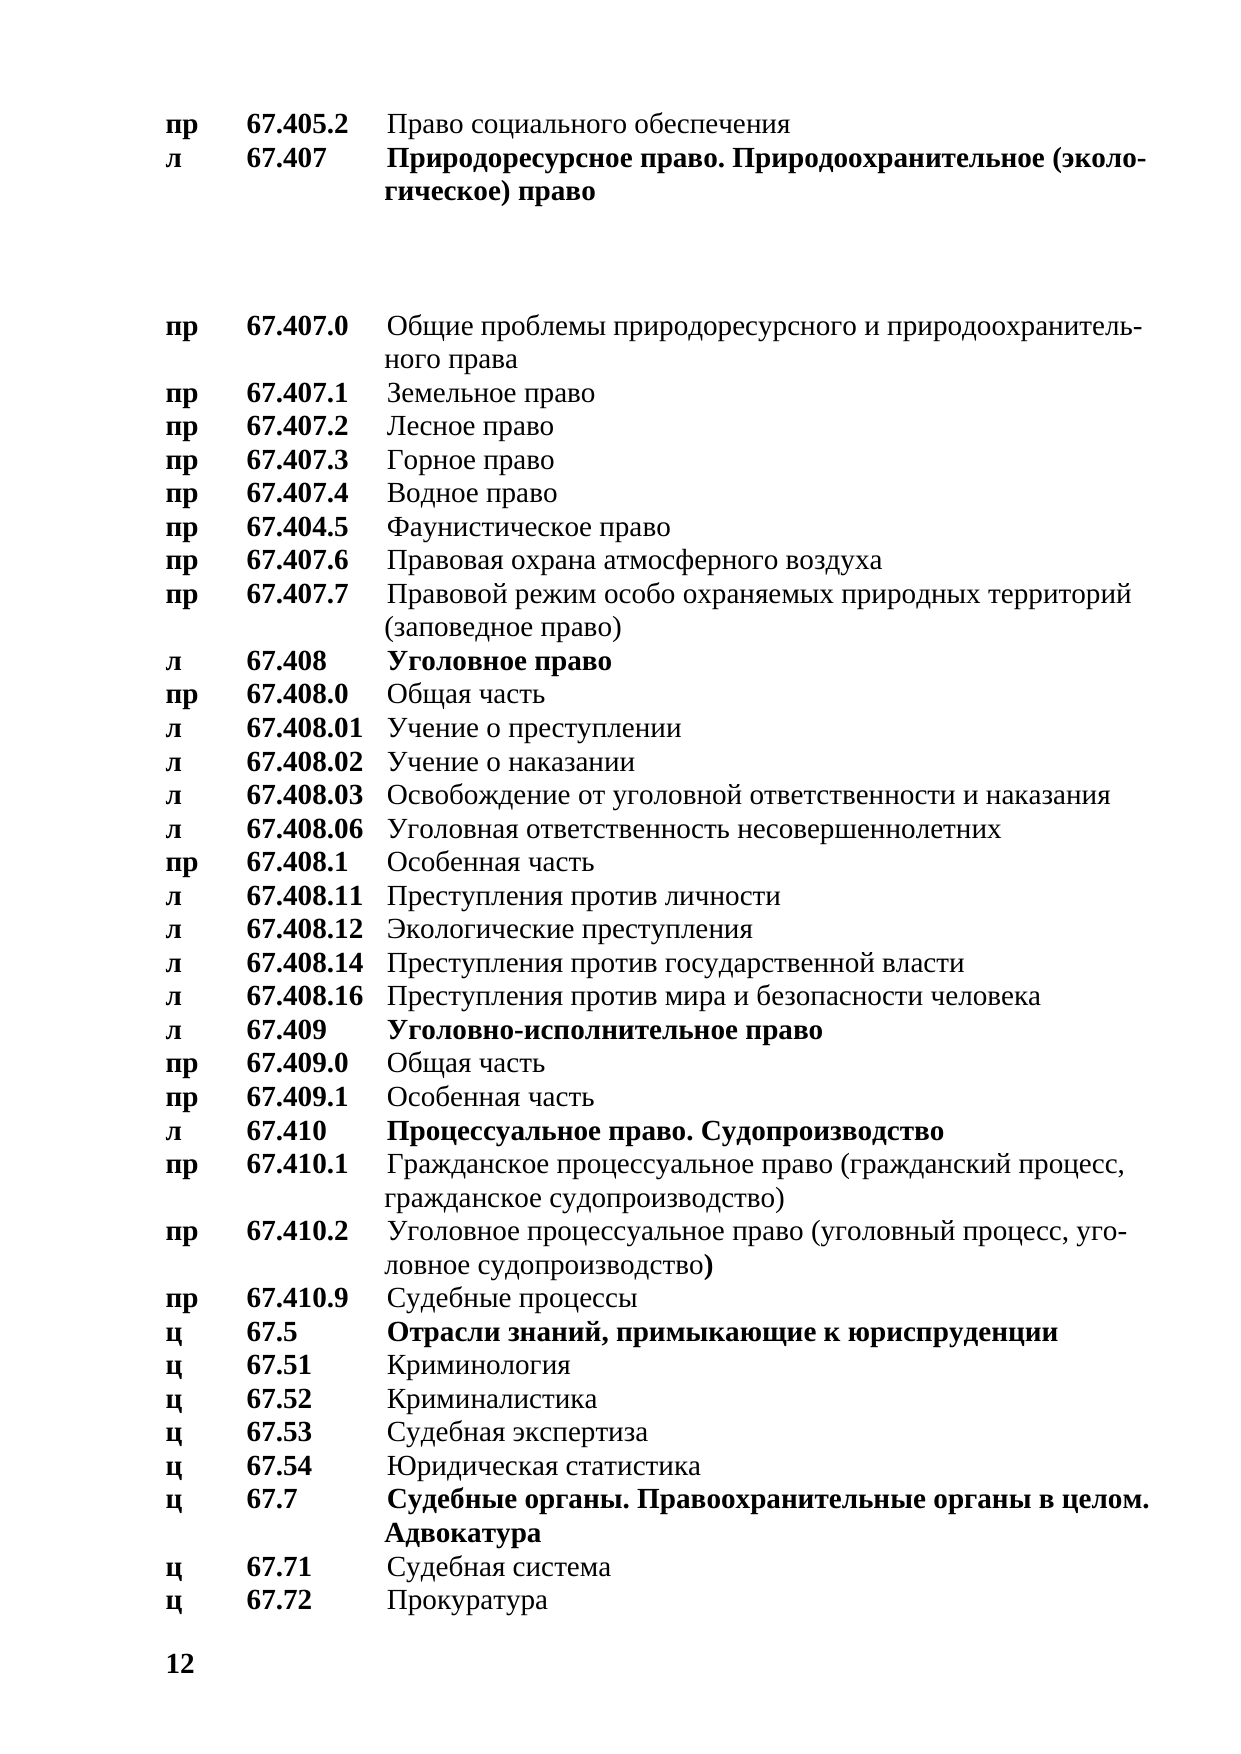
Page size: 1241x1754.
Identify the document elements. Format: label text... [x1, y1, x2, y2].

text Адвокатура [165, 1515, 1152, 1549]
text ц 67.7 Судебные органы. Правоохранительные органы в целом. [165, 1482, 1152, 1515]
text пр 67.405.2 Право социального обеспечения [165, 106, 1152, 140]
text пр 67.407.0 Общие проблемы природоресурсного и природоохранитель- [165, 308, 1152, 341]
text пр 67.410.2 Уголовное процессуальное право (уголовный процесс, уго- [165, 1213, 1152, 1247]
text пр 67.410.1 Гражданское процессуальное право (гражданский процесс, [165, 1146, 1152, 1180]
text пр 67.404.5 Фаунистическое право [165, 509, 1152, 542]
text л 67.408.14 Преступления против государственной власти [165, 945, 1152, 978]
text л 67.408.03 Освобождение от уголовной ответственности и наказания [165, 777, 1152, 811]
text ц 67.53 Судебная экспертиза [165, 1414, 1152, 1448]
text ловное судопроизводство) [165, 1247, 1152, 1280]
text пр 67.407.3 Горное право [165, 442, 1152, 475]
text пр 67.407.7 Правовой режим особо охраняемых природных территорий [165, 576, 1152, 609]
text гражданское судопроизводство) [165, 1180, 1152, 1213]
text ц 67.72 Прокуратура [165, 1582, 1152, 1616]
text пр 67.408.0 Общая часть [165, 677, 1152, 710]
text л 67.407 Природоресурсное право. Природоохранительное (эколо- [165, 140, 1152, 173]
text л 67.408 Уголовное право [165, 643, 1152, 677]
text ц 67.5 Отрасли знаний, примыкающие к юриспруденции [165, 1314, 1152, 1347]
text пр 67.409.1 Особенная часть [165, 1079, 1152, 1113]
text пр 67.407.1 Земельное право [165, 375, 1152, 408]
text л 67.408.02 Учение о наказании [165, 744, 1152, 777]
text пр 67.410.9 Судебные процессы [165, 1280, 1152, 1314]
text (заповедное право) [165, 609, 1152, 643]
text л 67.408.12 Экологические преступления [165, 911, 1152, 945]
text ц 67.51 Криминология [165, 1347, 1152, 1381]
text л 67.410 Процессуальное право. Судопроизводство [165, 1113, 1152, 1146]
text ного права [165, 341, 1152, 375]
text л 67.408.11 Преступления против личности [165, 878, 1152, 911]
text ц 67.71 Судебная система [165, 1549, 1152, 1582]
text ц 67.54 Юридическая статистика [165, 1448, 1152, 1482]
text ц 67.52 Криминалистика [165, 1381, 1152, 1414]
text л 67.408.01 Учение о преступлении [165, 710, 1152, 744]
text пр 67.409.0 Общая часть [165, 1046, 1152, 1079]
text пр 67.407.4 Водное право [165, 475, 1152, 509]
text л 67.409 Уголовно-исполнительное право [165, 1012, 1152, 1046]
text пр 67.407.2 Лесное право [165, 408, 1152, 442]
text пр 67.408.1 Особенная часть [165, 844, 1152, 878]
text л 67.408.16 Преступления против мира и безопасности человека [165, 978, 1152, 1012]
text л 67.408.06 Уголовная ответственность несовершеннолетних [165, 811, 1152, 844]
text пр 67.407.6 Правовая охрана атмосферного воздуха [165, 542, 1152, 576]
text гическое) право [165, 173, 1152, 207]
